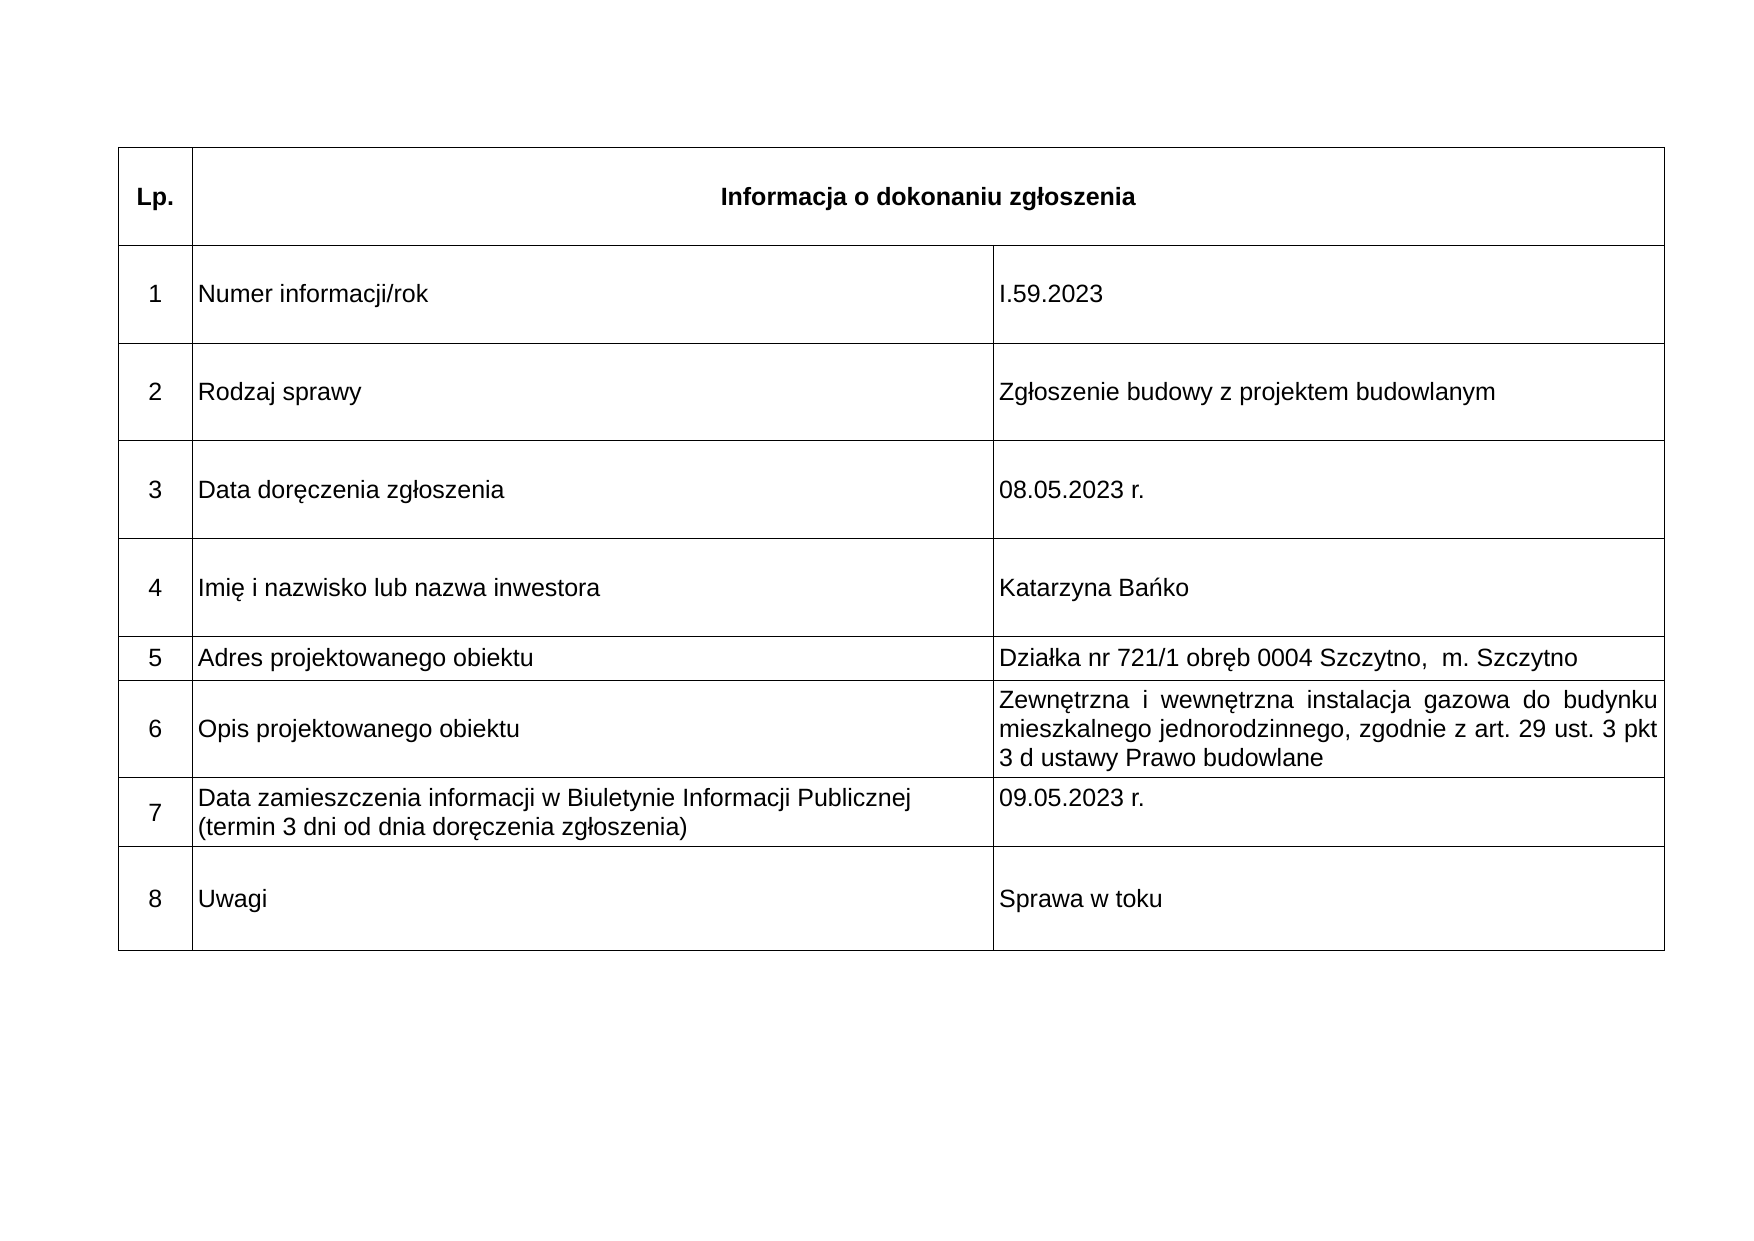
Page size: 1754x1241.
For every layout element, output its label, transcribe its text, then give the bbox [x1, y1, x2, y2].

table_cell 5 [119, 637, 192, 679]
table_cell Data zamieszczenia informacji w Biuletynie Informacji Publicznej (termin 3 dni od dnia doręczenia zgłoszenia) [193, 778, 993, 846]
table_cell 08.05.2023 r. [994, 441, 1664, 538]
table_cell 3 [119, 441, 192, 538]
table_cell Zewnętrzna i wewnętrzna instalacja gazowa do budynku mieszkalnego jednorodzinnego, zgodnie z art. 29 ust. 3 pkt 3 d ustawy Prawo budowlane [994, 681, 1664, 777]
table_cell 2 [119, 344, 192, 440]
table_cell Sprawa w toku [994, 847, 1664, 950]
table_cell Działka nr 721/1 obręb 0004 Szczytno, m. Szczytno [994, 637, 1664, 679]
table_cell 09.05.2023 r. [994, 778, 1664, 846]
table_cell Rodzaj sprawy [193, 344, 993, 440]
table_cell 6 [119, 681, 192, 777]
table_header Informacja o dokonaniu zgłoszenia [193, 148, 1664, 245]
table_cell Data doręczenia zgłoszenia [193, 441, 993, 538]
table_cell Uwagi [193, 847, 993, 950]
table_cell 1 [119, 246, 192, 342]
table_cell 4 [119, 539, 192, 636]
table_cell Katarzyna Bańko [994, 539, 1664, 636]
table_cell I.59.2023 [994, 246, 1664, 342]
table_cell Adres projektowanego obiektu [193, 637, 993, 679]
table_cell Imię i nazwisko lub nazwa inwestora [193, 539, 993, 636]
table_cell Opis projektowanego obiektu [193, 681, 993, 777]
table_header Lp. [119, 148, 192, 245]
table_cell 7 [119, 778, 192, 846]
table_cell Zgłoszenie budowy z projektem budowlanym [994, 344, 1664, 440]
table_cell 8 [119, 847, 192, 950]
table_cell Numer informacji/rok [193, 246, 993, 342]
